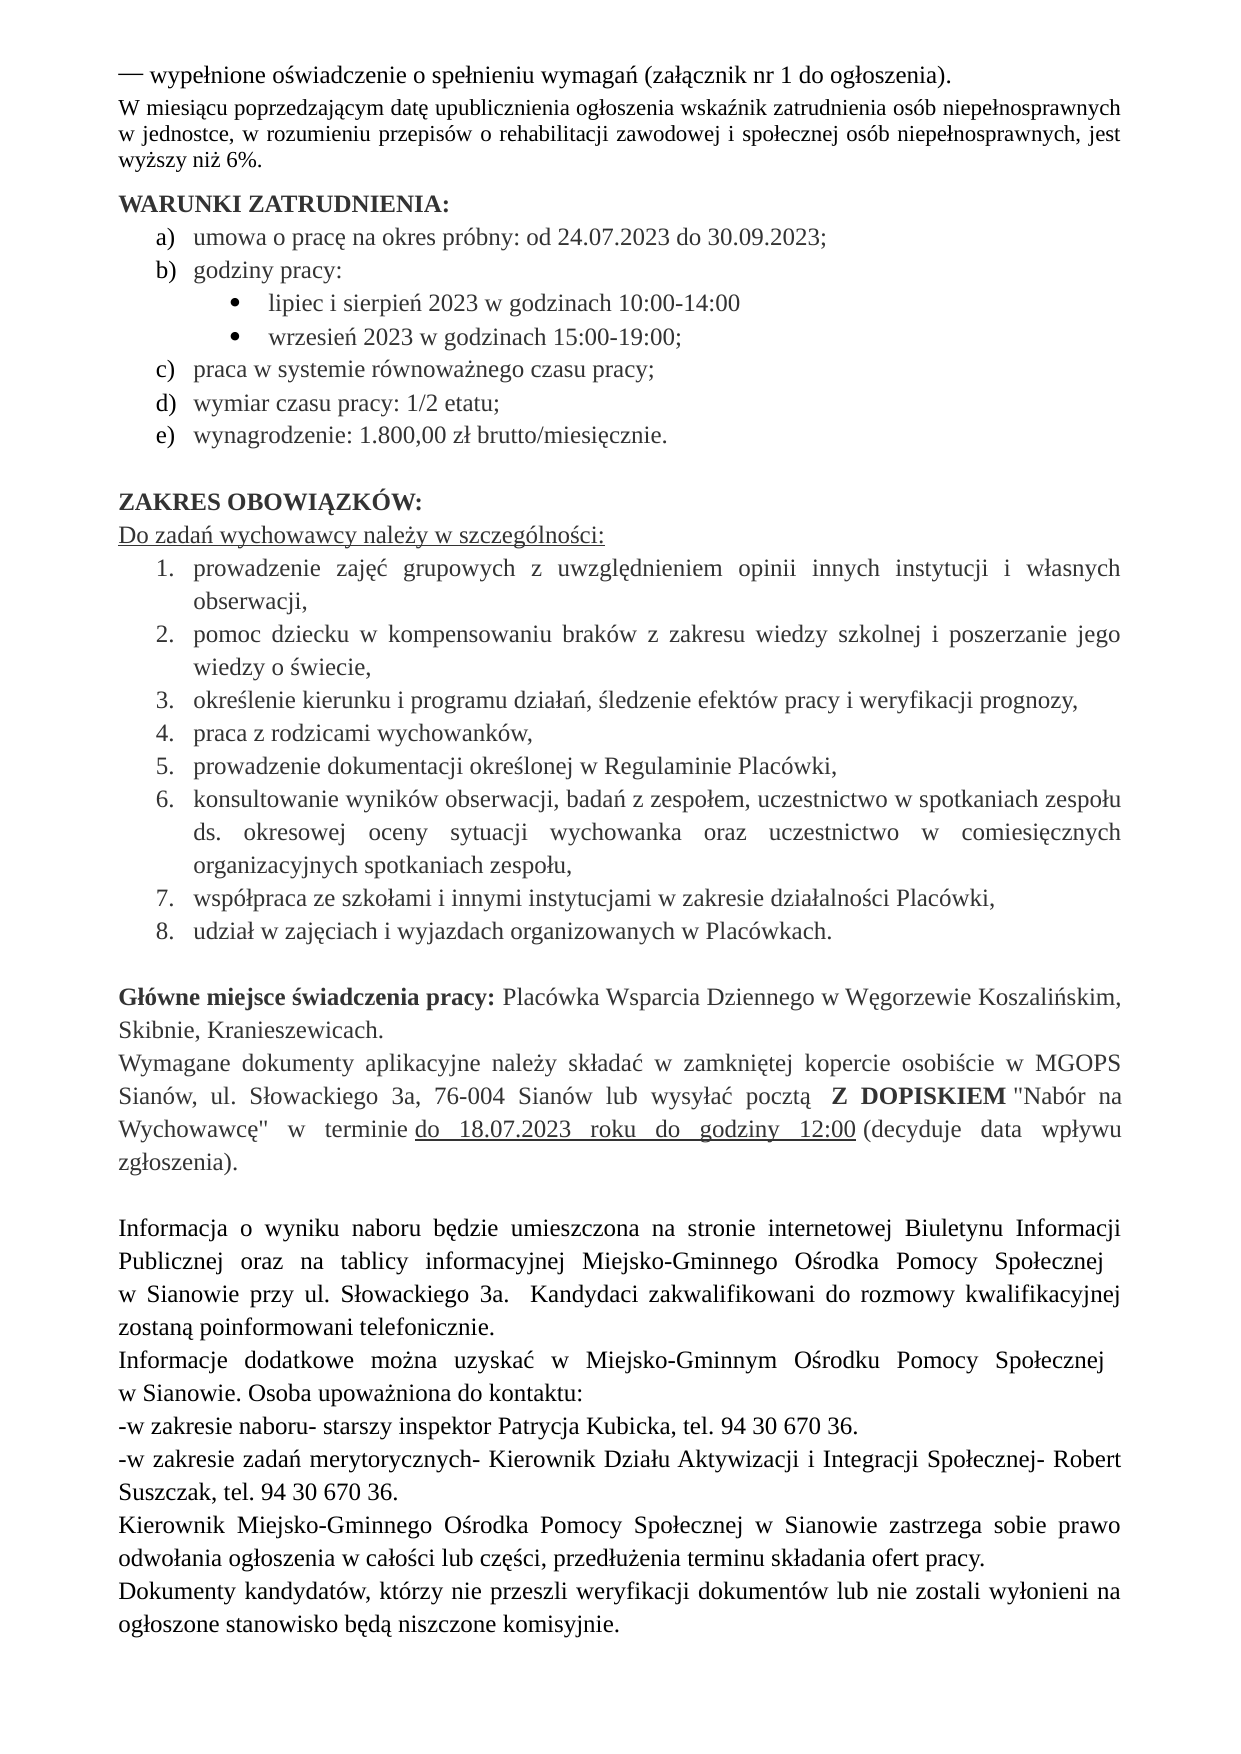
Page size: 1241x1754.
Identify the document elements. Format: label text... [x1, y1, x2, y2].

list wrzesień 2023 w godzinach 15:00-19:00; [231, 322, 1122, 350]
text W miesiącu poprzedzającym datę upublicznienia ogłoszenia wskaźnik zatrudnienia osób niepełnosprawnych w jednostce, w rozumieniu przepisów o rehabilitacji zawodowej i społecznej osób niepełnosprawnych, jest wyższy niż 6%. [118, 94, 1122, 173]
text Kierownik Miejsko-Gminnego Ośrodka Pomocy Społecznej w Sianowie zastrzega sobie prawo odwołania ogłoszenia w całości lub części, przedłużenia terminu składania ofert pracy. [118, 1510, 1122, 1572]
text Dokumenty kandydatów, którzy nie przeszli weryfikacji dokumentów lub nie zostali wyłonieni na ogłoszone stanowisko będą niszczone komisyjnie. [118, 1576, 1122, 1638]
list współpraca ze szkołami i innymi instytucjami w zakresie działalności Placówki, [156, 883, 1122, 912]
text Informacje dodatkowe można uzyskać w Miejsko-Gminnym Ośrodku Pomocy Społecznej w Sianowie. Osoba upoważniona do kontaktu: [118, 1345, 1122, 1407]
list prowadzenie dokumentacji określonej w Regulaminie Placówki, [156, 751, 1122, 779]
list wynagrodzenie: 1.800,00 zł brutto/miesięcznie. [156, 421, 1122, 449]
list praca w systemie równoważnego czasu pracy; [156, 354, 1122, 383]
list umowa o pracę na okres próbny: od 24.07.2023 do 30.09.2023; [156, 222, 1122, 251]
list praca z rodzicami wychowanków, [156, 718, 1122, 747]
list lipiec i sierpień 2023 w godzinach 10:00-14:00 [231, 288, 1122, 317]
text WARUNKI ZATRUDNIENIA: [118, 189, 1122, 218]
list prowadzenie zajęć grupowych z uwzględnieniem opinii innych instytucji i własnych obserwacji, [156, 553, 1122, 614]
list określenie kierunku i programu działań, śledzenie efektów pracy i weryfikacji prognozy, [156, 685, 1122, 713]
text -w zakresie zadań merytorycznych- Kierownik Działu Aktywizacji i Integracji Społecznej- Robert Suszczak, tel. 94 30 670 36. [118, 1444, 1122, 1506]
text Informacja o wyniku naboru będzie umieszczona na stronie internetowej Biuletynu Informacji Publicznej oraz na tablicy informacyjnej Miejsko-Gminnego Ośrodka Pomocy Społecznej w Sianowie przy ul. Słowackiego 3a. Kandydaci zakwalifikowani do rozmowy kwalifikacyjnej zostaną poinformowani telefonicznie. [118, 1213, 1122, 1341]
text ZAKRES OBOWIĄZKÓW: [118, 487, 1122, 515]
list godziny pracy: [156, 256, 1122, 284]
text Główne miejsce świadczenia pracy: Placówka Wsparcia Dziennego w Węgorzewie Koszalińskim, Skibnie, Kranieszewicach. [118, 982, 1122, 1044]
list wymiar czasu pracy: 1/2 etatu; [156, 388, 1122, 416]
list konsultowanie wyników obserwacji, badań z zespołem, uczestnictwo w spotkaniach zespołu ds. okresowej oceny sytuacji wychowanka oraz uczestnictwo w comiesięcznych organizacyjnych spotkaniach zespołu, [156, 784, 1122, 879]
list udział w zajęciach i wyjazdach organizowanych w Placówkach. [156, 916, 1122, 945]
text -w zakresie naboru- starszy inspektor Patrycja Kubicka, tel. 94 30 670 36. [118, 1411, 1122, 1440]
text ⎯ wypełnione oświadczenie o spełnieniu wymagań (załącznik nr 1 do ogłoszenia). [118, 59, 1122, 89]
text Wymagane dokumenty aplikacyjne należy składać w zamkniętej kopercie osobiście w MGOPS Sianów, ul. Słowackiego 3a, 76-004 Sianów lub wysyłać pocztą Z DOPISKIEM "Nabór na Wychowawcę" w terminie do 18.07.2023 roku do godziny 12:00 (decyduje data wpływu zgłoszenia). [118, 1048, 1122, 1176]
text Do zadań wychowawcy należy w szczególności: [118, 520, 1122, 548]
list pomoc dziecku w kompensowaniu braków z zakresu wiedzy szkolnej i poszerzanie jego wiedzy o świecie, [156, 619, 1122, 681]
